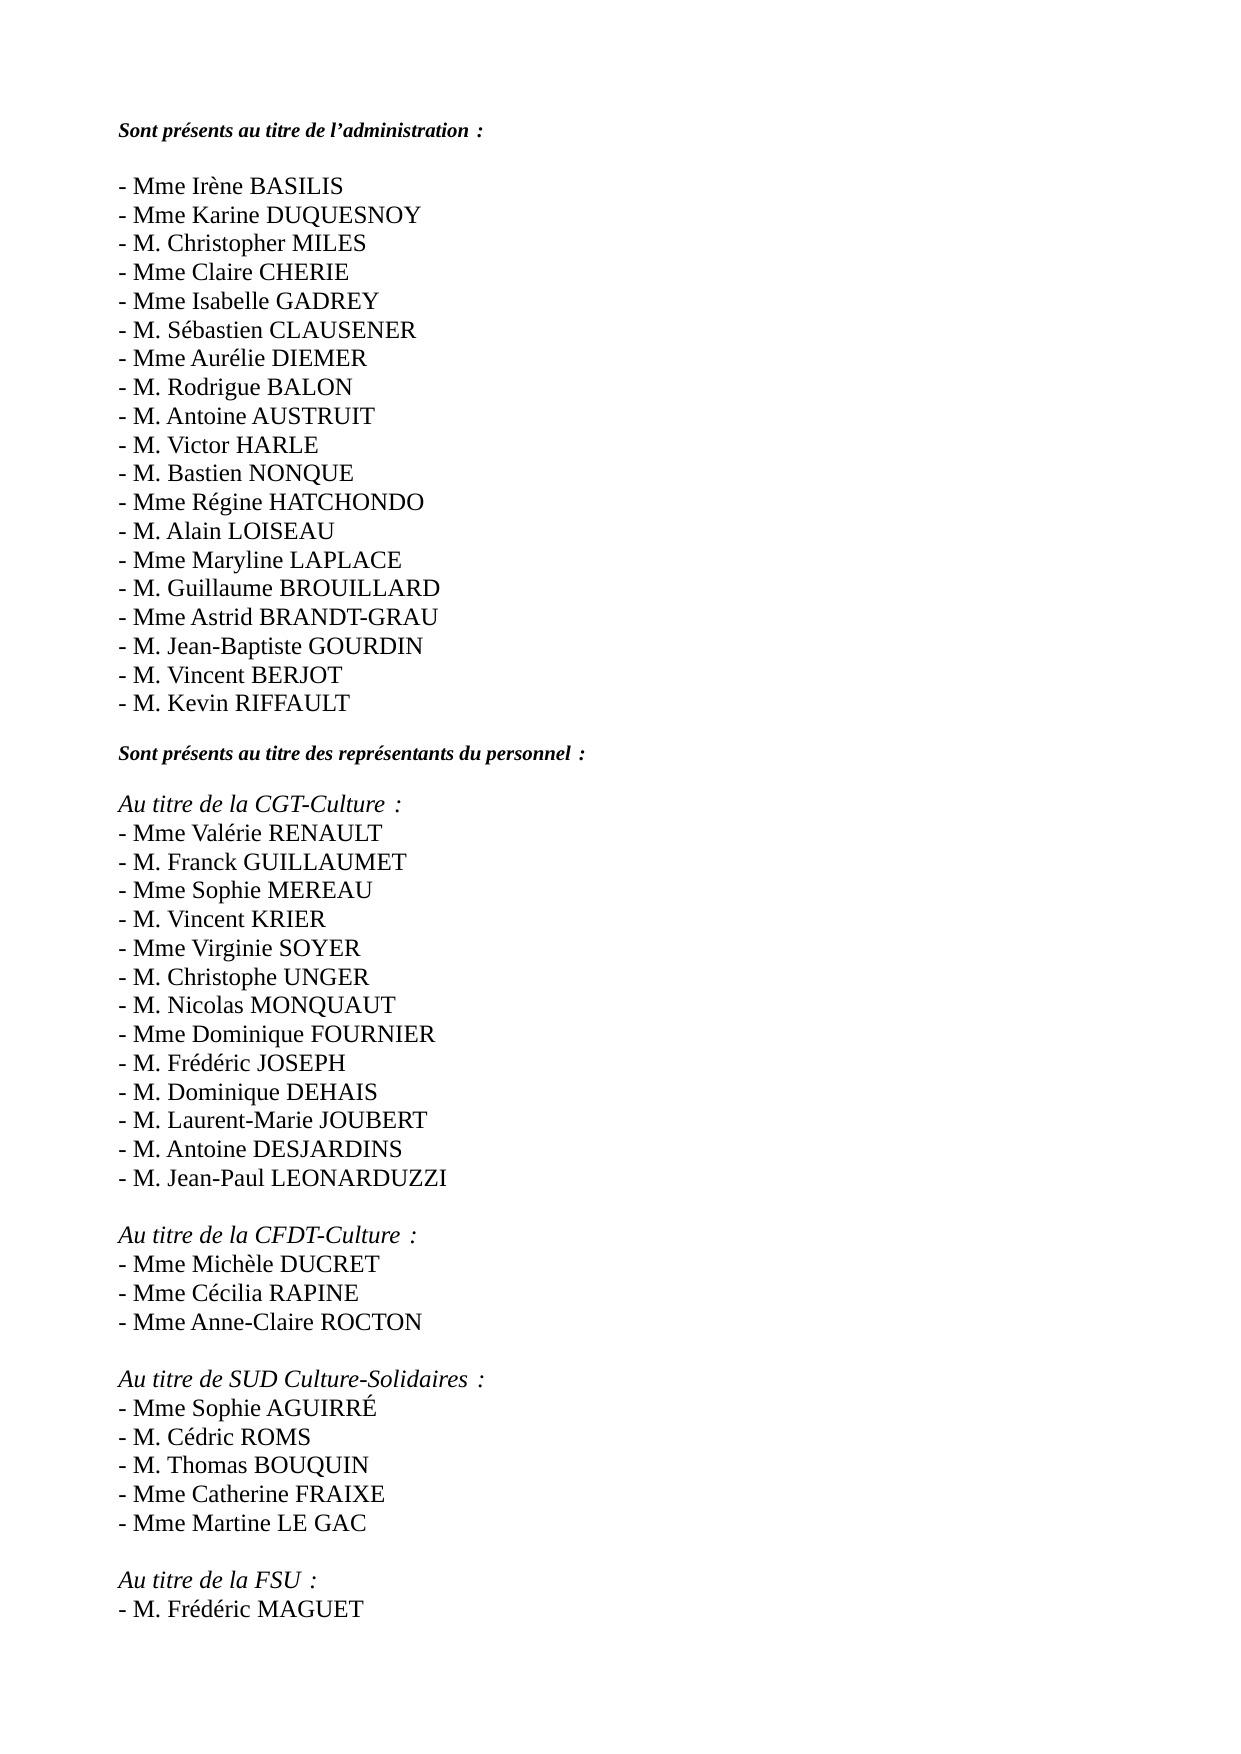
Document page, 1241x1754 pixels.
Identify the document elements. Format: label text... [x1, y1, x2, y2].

text - M. Thomas BOUQUIN [118, 1451, 1122, 1479]
text - M. Alain LOISEAU [118, 516, 1122, 545]
text - Mme Martine LE GAC [118, 1508, 1122, 1537]
text - M. Christophe UNGER [118, 962, 1122, 991]
text - M. Nicolas MONQUAUT [118, 991, 1122, 1019]
text - Mme Anne-Claire ROCTON [118, 1307, 1122, 1336]
text Au titre de la FSU : [118, 1566, 1122, 1594]
text - M. Victor HARLE [118, 430, 1122, 458]
text - M. Bastien NONQUE [118, 458, 1122, 487]
text - Mme Maryline LAPLACE [118, 545, 1122, 573]
text - M. Frédéric JOSEPH [118, 1048, 1122, 1077]
text Sont présents au titre de l’administration : [118, 118, 1122, 142]
text - Mme Sophie AGUIRRÉ [118, 1393, 1122, 1422]
text - M. Guillaume BROUILLARD [118, 573, 1122, 602]
text - M. Antoine DESJARDINS [118, 1134, 1122, 1163]
text - Mme Cécilia RAPINE [118, 1278, 1122, 1307]
text - Mme Valérie RENAULT [118, 818, 1122, 847]
text - Mme Régine HATCHONDO [118, 487, 1122, 516]
text - Mme Irène BASILIS [118, 171, 1122, 200]
text - M. Kevin RIFFAULT [118, 688, 1122, 717]
text - M. Sébastien CLAUSENER [118, 315, 1122, 343]
text Au titre de la CFDT-Culture : [118, 1221, 1122, 1249]
text Au titre de SUD Culture-Solidaires : [118, 1364, 1122, 1393]
text - Mme Sophie MEREAU [118, 876, 1122, 904]
text - Mme Catherine FRAIXE [118, 1479, 1122, 1508]
text - Mme Astrid BRANDT-GRAU [118, 602, 1122, 631]
text - M. Jean-Paul LEONARDUZZI [118, 1163, 1122, 1192]
text Sont présents au titre des représentants du personnel : [118, 741, 1122, 765]
text - M. Jean-Baptiste GOURDIN [118, 631, 1122, 660]
text - Mme Virginie SOYER [118, 933, 1122, 962]
text Au titre de la CGT-Culture : [118, 789, 1122, 818]
text - Mme Karine DUQUESNOY [118, 200, 1122, 228]
text - M. Vincent BERJOT [118, 660, 1122, 688]
text - M. Frédéric MAGUET [118, 1594, 1122, 1623]
text - M. Christopher MILES [118, 228, 1122, 257]
text - Mme Michèle DUCRET [118, 1249, 1122, 1278]
text - Mme Dominique FOURNIER [118, 1019, 1122, 1048]
text - Mme Claire CHERIE [118, 257, 1122, 286]
text - M. Franck GUILLAUMET [118, 847, 1122, 876]
text - M. Laurent-Marie JOUBERT [118, 1106, 1122, 1134]
text - M. Antoine AUSTRUIT [118, 401, 1122, 430]
text - M. Vincent KRIER [118, 904, 1122, 933]
text - M. Dominique DEHAIS [118, 1077, 1122, 1106]
text - M. Rodrigue BALON [118, 372, 1122, 401]
text - M. Cédric ROMS [118, 1422, 1122, 1451]
text - Mme Isabelle GADREY [118, 286, 1122, 315]
text - Mme Aurélie DIEMER [118, 343, 1122, 372]
